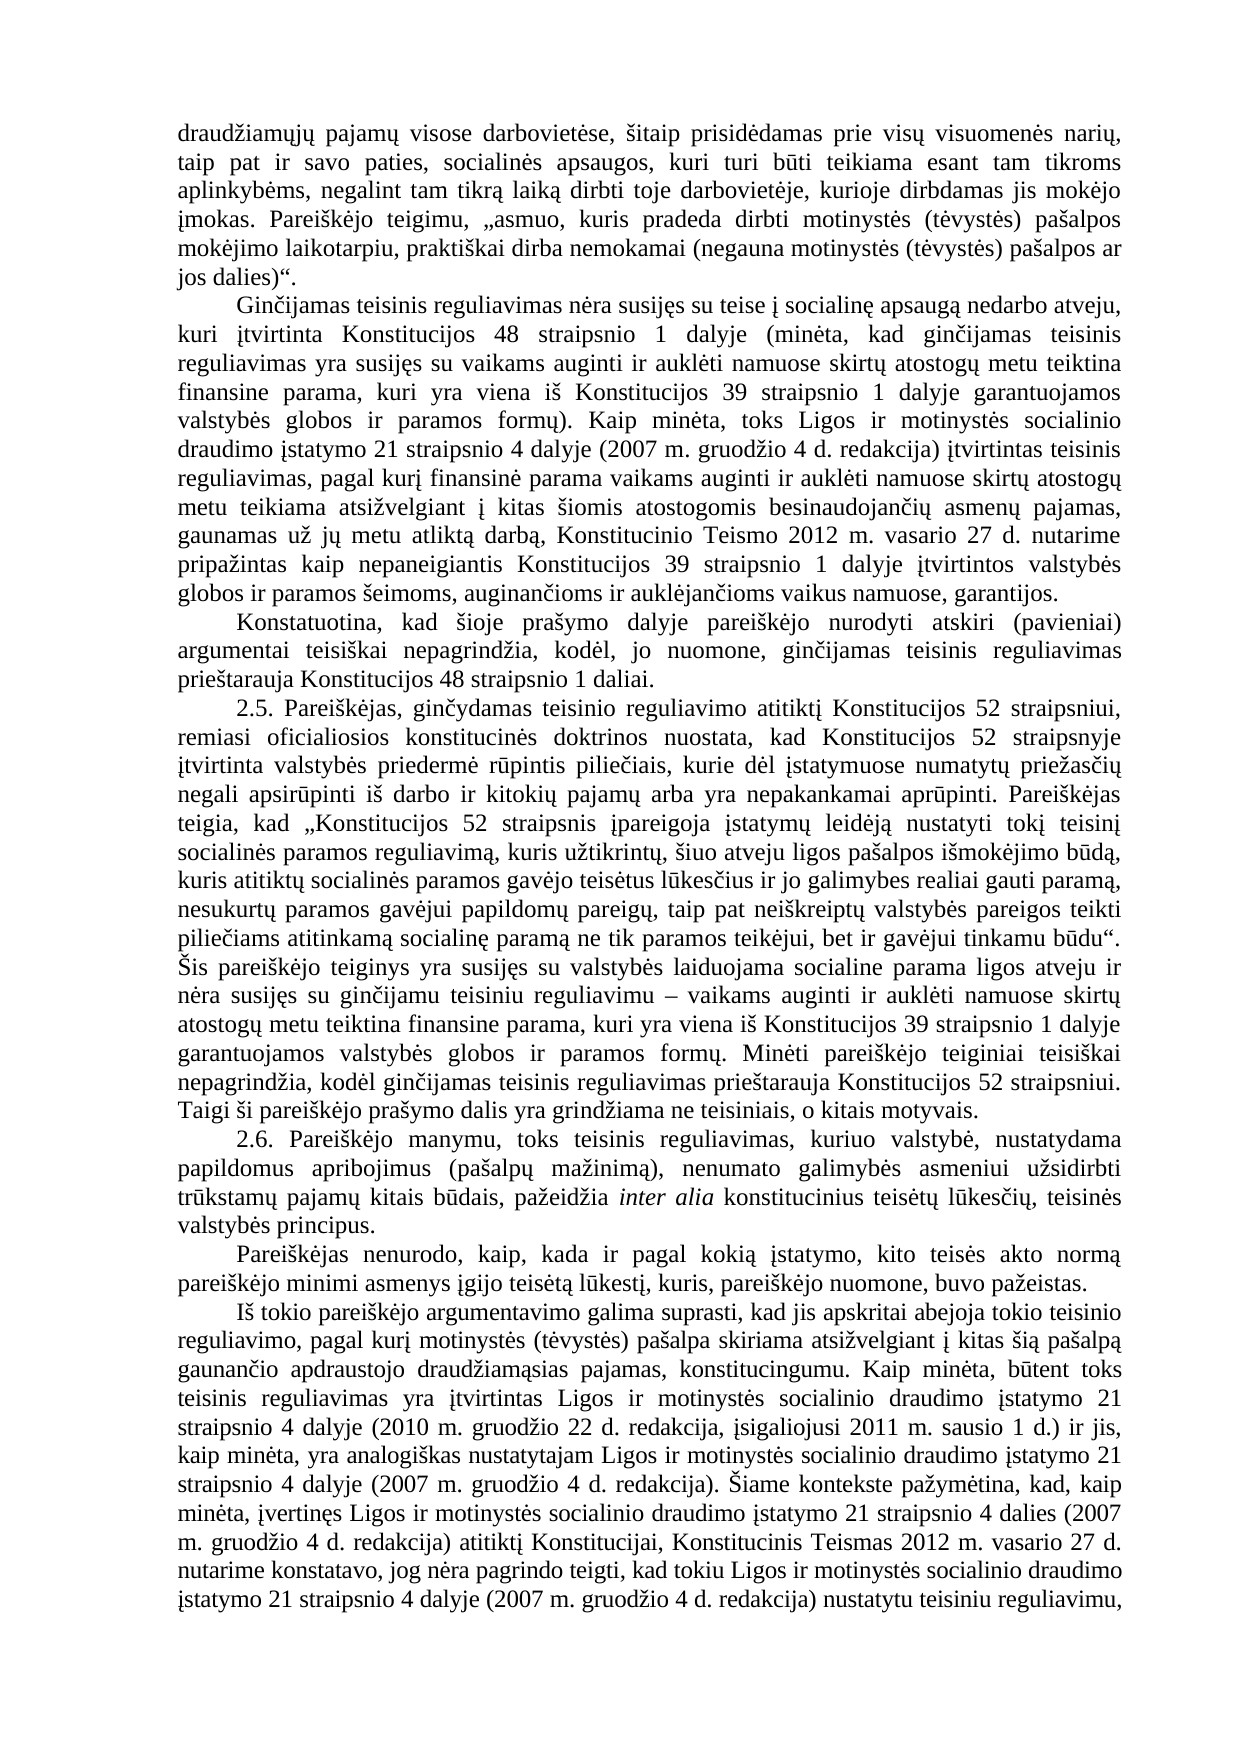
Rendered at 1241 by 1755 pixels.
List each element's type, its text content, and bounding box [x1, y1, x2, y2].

text Pareiškėjas nenurodo, kaip, kada ir pagal kokią įstatymo, kito teisės akto normą pareiškėjo minimi asmenys įgijo teisėtą lūkestį, kuris, pareiškėjo nuomone, buvo pažeistas. [177, 1239, 1122, 1297]
text 2.5. Pareiškėjas, ginčydamas teisinio reguliavimo atitiktį Konstitucijos 52 straipsniui, remiasi oficialiosios konstitucinės doktrinos nuostata, kad Konstitucijos 52 straipsnyje įtvirtinta valstybės priedermė rūpintis piliečiais, kurie dėl įstatymuose numatytų priežasčių negali apsirūpinti iš darbo ir kitokių pajamų arba yra nepakankamai aprūpinti. Pareiškėjas teigia, kad „Konstitucijos 52 straipsnis įpareigoja įstatymų leidėją nustatyti tokį teisinį socialinės paramos reguliavimą, kuris užtikrintų, šiuo atveju ligos pašalpos išmokėjimo būdą, kuris atitiktų socialinės paramos gavėjo teisėtus lūkesčius ir jo galimybes realiai gauti paramą, nesukurtų paramos gavėjui papildomų pareigų, taip pat neiškreiptų valstybės pareigos teikti piliečiams atitinkamą socialinę paramą ne tik paramos teikėjui, bet ir gavėjui tinkamu būdu“. Šis pareiškėjo teiginys yra susijęs su valstybės laiduojama socialine parama ligos atveju ir nėra susijęs su ginčijamu teisiniu reguliavimu – vaikams auginti ir auklėti namuose skirtų atostogų metu teiktina finansine parama, kuri yra viena iš Konstitucijos 39 straipsnio 1 dalyje garantuojamos valstybės globos ir paramos formų. Minėti pareiškėjo teiginiai teisiškai nepagrindžia, kodėl ginčijamas teisinis reguliavimas prieštarauja Konstitucijos 52 straipsniui. Taigi ši pareiškėjo prašymo dalis yra grindžiama ne teisiniais, o kitais motyvais. [177, 693, 1122, 1124]
text Konstatuotina, kad šioje prašymo dalyje pareiškėjo nurodyti atskiri (pavieniai) argumentai teisiškai nepagrindžia, kodėl, jo nuomone, ginčijamas teisinis reguliavimas prieštarauja Konstitucijos 48 straipsnio 1 daliai. [177, 607, 1122, 693]
text Iš tokio pareiškėjo argumentavimo galima suprasti, kad jis apskritai abejoja tokio teisinio reguliavimo, pagal kurį motinystės (tėvystės) pašalpa skiriama atsižvelgiant į kitas šią pašalpą gaunančio apdraustojo draudžiamąsias pajamas, konstitucingumu. Kaip minėta, būtent toks teisinis reguliavimas yra įtvirtintas Ligos ir motinystės socialinio draudimo įstatymo 21 straipsnio 4 dalyje (2010 m. gruodžio 22 d. redakcija, įsigaliojusi 2011 m. sausio 1 d.) ir jis, kaip minėta, yra analogiškas nustatytajam Ligos ir motinystės socialinio draudimo įstatymo 21 straipsnio 4 dalyje (2007 m. gruodžio 4 d. redakcija). Šiame kontekste pažymėtina, kad, kaip minėta, įvertinęs Ligos ir motinystės socialinio draudimo įstatymo 21 straipsnio 4 dalies (2007 m. gruodžio 4 d. redakcija) atitiktį Konstitucijai, Konstitucinis Teismas 2012 m. vasario 27 d. nutarime konstatavo, jog nėra pagrindo teigti, kad tokiu Ligos ir motinystės socialinio draudimo įstatymo 21 straipsnio 4 dalyje (2007 m. gruodžio 4 d. redakcija) nustatytu teisiniu reguliavimu, [177, 1297, 1122, 1613]
text draudžiamųjų pajamų visose darbovietėse, šitaip prisidėdamas prie visų visuomenės narių, taip pat ir savo paties, socialinės apsaugos, kuri turi būti teikiama esant tam tikroms aplinkybėms, negalint tam tikrą laiką dirbti toje darbovietėje, kurioje dirbdamas jis mokėjo įmokas. Pareiškėjo teigimu, „asmuo, kuris pradeda dirbti motinystės (tėvystės) pašalpos mokėjimo laikotarpiu, praktiškai dirba nemokamai (negauna motinystės (tėvystės) pašalpos ar jos dalies)“. [177, 118, 1122, 291]
text Ginčijamas teisinis reguliavimas nėra susijęs su teise į socialinę apsaugą nedarbo atveju, kuri įtvirtinta Konstitucijos 48 straipsnio 1 dalyje (minėta, kad ginčijamas teisinis reguliavimas yra susijęs su vaikams auginti ir auklėti namuose skirtų atostogų metu teiktina finansine parama, kuri yra viena iš Konstitucijos 39 straipsnio 1 dalyje garantuojamos valstybės globos ir paramos formų). Kaip minėta, toks Ligos ir motinystės socialinio draudimo įstatymo 21 straipsnio 4 dalyje (2007 m. gruodžio 4 d. redakcija) įtvirtintas teisinis reguliavimas, pagal kurį finansinė parama vaikams auginti ir auklėti namuose skirtų atostogų metu teikiama atsižvelgiant į kitas šiomis atostogomis besinaudojančių asmenų pajamas, gaunamas už jų metu atliktą darbą, Konstitucinio Teismo 2012 m. vasario 27 d. nutarime pripažintas kaip nepaneigiantis Konstitucijos 39 straipsnio 1 dalyje įtvirtintos valstybės globos ir paramos šeimoms, auginančioms ir auklėjančioms vaikus namuose, garantijos. [177, 291, 1122, 607]
text 2.6. Pareiškėjo manymu, toks teisinis reguliavimas, kuriuo valstybė, nustatydama papildomus apribojimus (pašalpų mažinimą), nenumato galimybės asmeniui užsidirbti trūkstamų pajamų kitais būdais, pažeidžia inter alia konstitucinius teisėtų lūkesčių, teisinės valstybės principus. [177, 1124, 1122, 1239]
